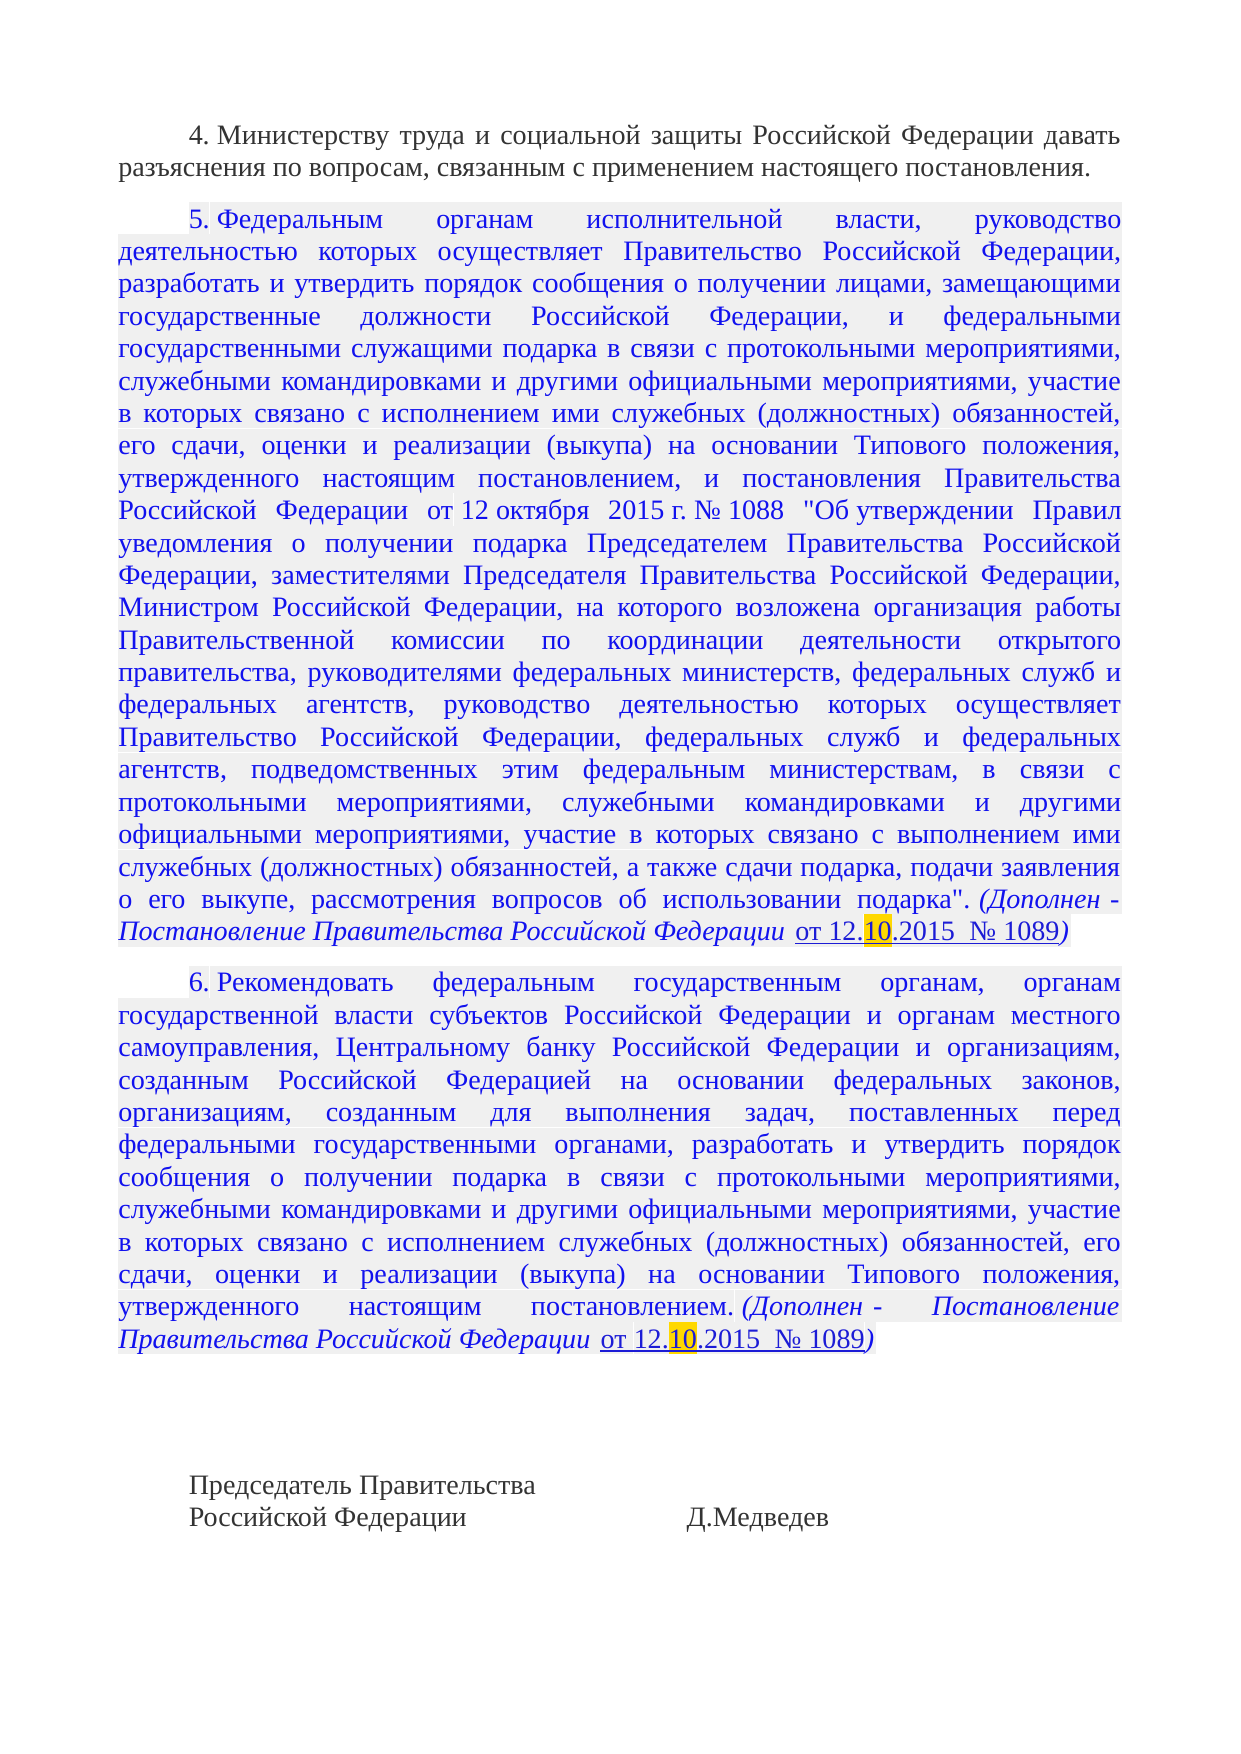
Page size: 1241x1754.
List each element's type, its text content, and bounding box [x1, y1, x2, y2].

text 5. Федеральным органам исполнительной власти, руководство деятельностью которых осуществляет Правительство Российской Федерации, разработать и утвердить порядок сообщения о получении лицами, замещающими государственные должности Российской Федерации, и федеральными государственными служащими подарка в связи с протокольными мероприятиями, служебными командировками и другими официальными мероприятиями, участие в которых связано с исполнением ими служебных (должностных) обязанностей, его сдачи, оценки и реализации (выкупа) на основании Типового положения, утвержденного настоящим постановлением, и постановления Правительства Российской Федерации от 12 октября 2015 г. № 1088 "Об утверждении Правил уведомления о получении подарка Председателем Правительства Российской Федерации, заместителями Председателя Правительства Российской Федерации, Министром Российской Федерации, на которого возложена организация работы Правительственной комиссии по координации деятельности открытого правительства, руководителями федеральных министерств, федеральных служб и федеральных агентств, руководство деятельностью которых осуществляет Правительство Российской Федерации, федеральных служб и федеральных агентств, подведомственных этим федеральным министерствам, в связи с протокольными мероприятиями, служебными командировками и другими официальными мероприятиями, участие в которых связано с выполнением ими служебных (должностных) обязанностей, а также сдачи подарка, подачи заявления о его выкупе, рассмотрения вопросов об использовании подарка". (Дополнен - Постановление Правительства Российской Федерации от 12.10.2015 № 1089) [118, 202, 1122, 947]
text 4. Министерству труда и социальной защиты Российской Федерации давать разъяснения по вопросам, связанным с применением настоящего постановления. [118, 118, 1122, 183]
text 6. Рекомендовать федеральным государственным органам, органам государственной власти субъектов Российской Федерации и органам местного самоуправления, Центральному банку Российской Федерации и организациям, созданным Российской Федерацией на основании федеральных законов, организациям, созданным для выполнения задач, поставленных перед федеральными государственными органами, разработать и утвердить порядок сообщения о получении подарка в связи с протокольными мероприятиями, служебными командировками и другими официальными мероприятиями, участие в которых связано с исполнением служебных (должностных) обязанностей, его сдачи, оценки и реализации (выкупа) на основании Типового положения, утвержденного настоящим постановлением. (Дополнен - Постановление Правительства Российской Федерации от 12.10.2015 № 1089) [118, 966, 1122, 1354]
text Председатель Правительства Российской Федерации Д.Медведев [188, 1468, 1122, 1533]
